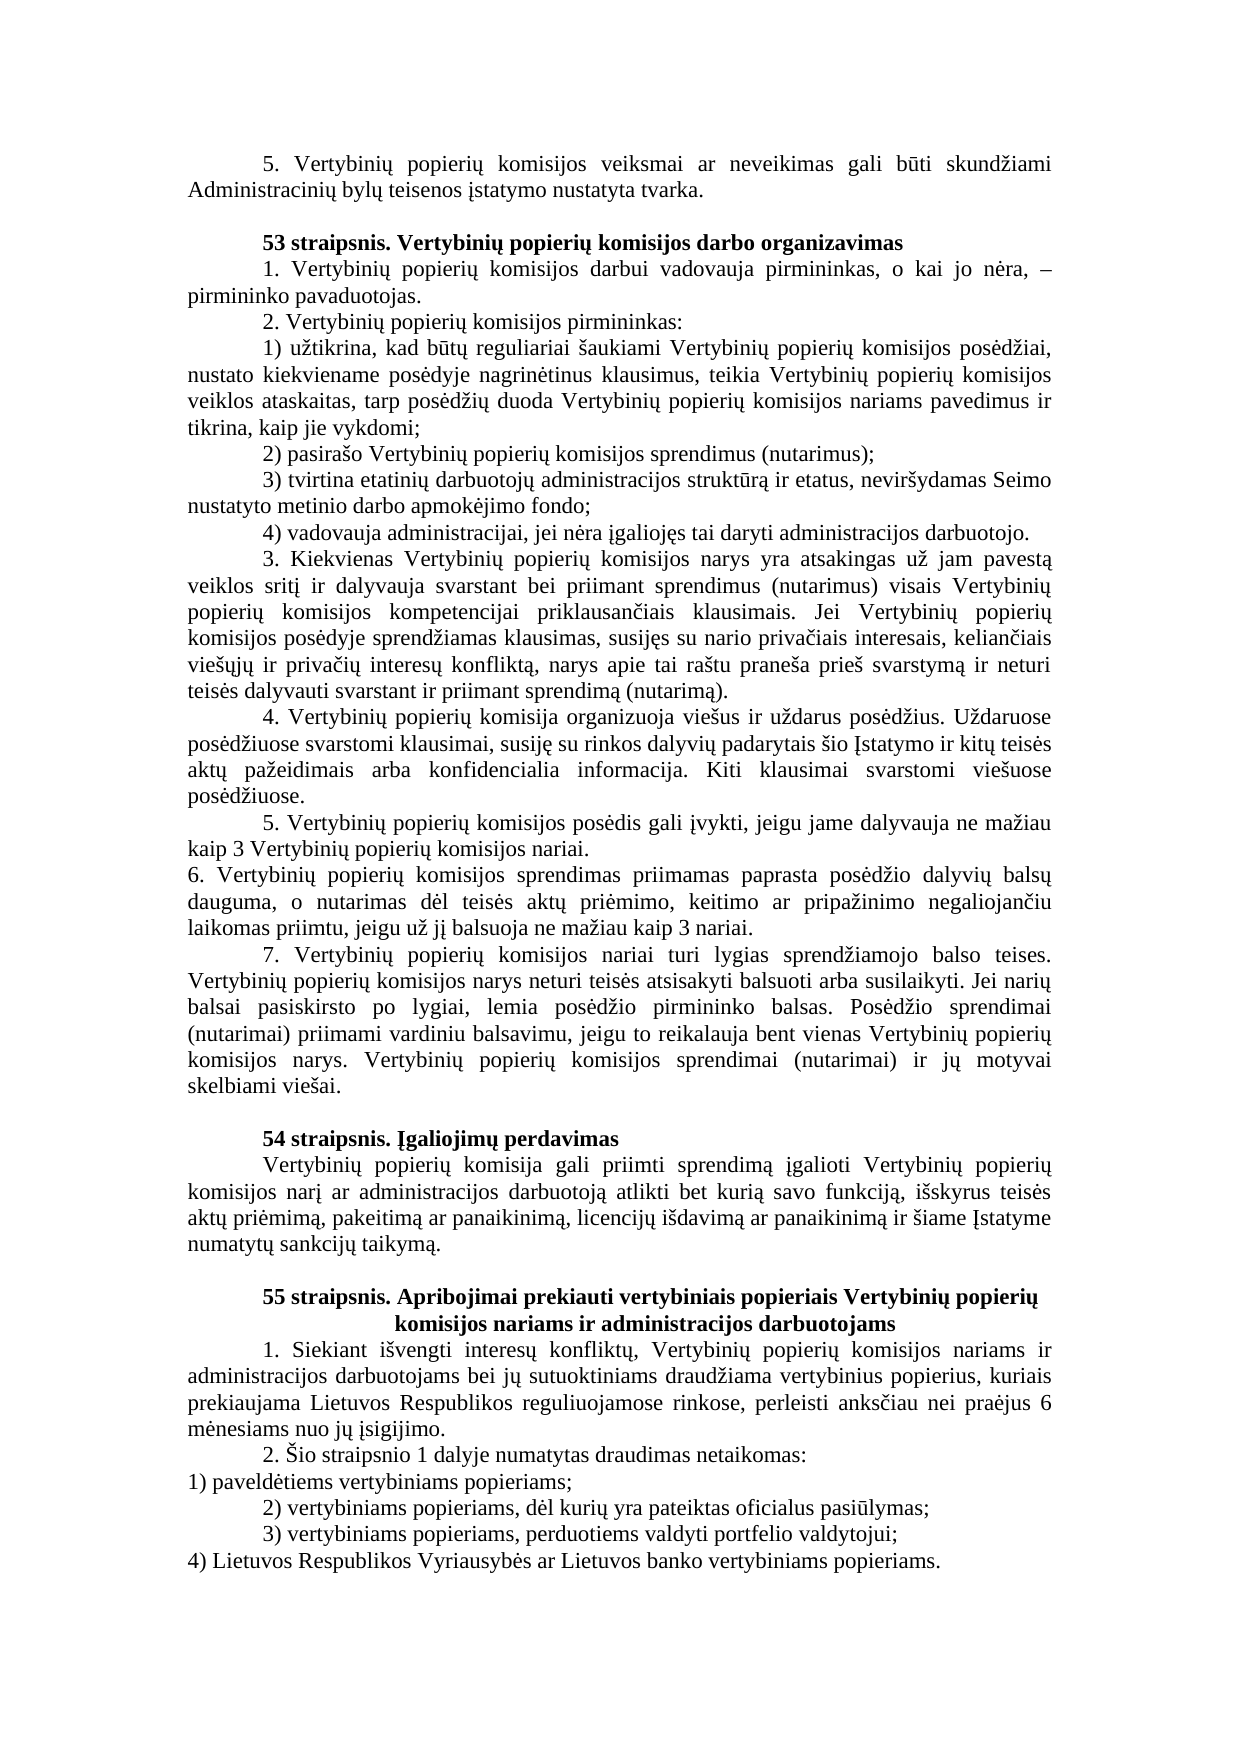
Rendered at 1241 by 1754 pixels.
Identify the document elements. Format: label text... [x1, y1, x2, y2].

text 1) paveldėtiems vertybiniams popieriams; [187, 1468, 1053, 1494]
text 1. Vertybinių popierių komisijos darbui vadovauja pirmininkas, o kai jo nėra, – pirmininko pavaduotojas. [187, 255, 1053, 308]
text 2. Vertybinių popierių komisijos pirmininkas: [187, 308, 1053, 334]
text 5. Vertybinių popierių komisijos veiksmai ar neveikimas gali būti skundžiami Administracinių bylų teisenos įstatymo nustatyta tvarka. [187, 150, 1053, 203]
text 2. Šio straipsnio 1 dalyje numatytas draudimas netaikomas: [187, 1441, 1053, 1468]
text 1. Siekiant išvengti interesų konfliktų, Vertybinių popierių komisijos nariams ir administracijos darbuotojams bei jų sutuoktiniams draudžiama vertybinius popierius, kuriais prekiaujama Lietuvos Respublikos reguliuojamose rinkose, perleisti anksčiau nei praėjus 6 mėnesiams nuo jų įsigijimo. [187, 1336, 1053, 1441]
text 1) užtikrina, kad būtų reguliariai šaukiami Vertybinių popierių komisijos posėdžiai, nustato kiekviename posėdyje nagrinėtinus klausimus, teikia Vertybinių popierių komisijos veiklos ataskaitas, tarp posėdžių duoda Vertybinių popierių komisijos nariams pavedimus ir tikrina, kaip jie vykdomi; [187, 334, 1053, 440]
text Vertybinių popierių komisija gali priimti sprendimą įgalioti Vertybinių popierių komisijos narį ar administracijos darbuotoją atlikti bet kurią savo funkciją, išskyrus teisės aktų priėmimą, pakeitimą ar panaikinimą, licencijų išdavimą ar panaikinimą ir šiame Įstatyme numatytų sankcijų taikymą. [187, 1151, 1053, 1257]
text 2) vertybiniams popieriams, dėl kurių yra pateiktas oficialus pasiūlymas; [187, 1494, 1053, 1520]
text komisijos nariams ir administracijos darbuotojams [394, 1309, 1053, 1336]
text 55 straipsnis. Apribojimai prekiauti vertybiniais popieriais Vertybinių popierių [262, 1283, 1053, 1309]
text 6. Vertybinių popierių komisijos sprendimas priimamas paprasta posėdžio dalyvių balsų dauguma, o nutarimas dėl teisės aktų priėmimo, keitimo ar pripažinimo negaliojančiu laikomas priimtu, jeigu už jį balsuoja ne mažiau kaip 3 nariai. [187, 862, 1053, 941]
text 4. Vertybinių popierių komisija organizuoja viešus ir uždarus posėdžius. Uždaruose posėdžiuose svarstomi klausimai, susiję su rinkos dalyvių padarytais šio Įstatymo ir kitų teisės aktų pažeidimais arba konfidencialia informacija. Kiti klausimai svarstomi viešuose posėdžiuose. [187, 703, 1053, 809]
text 7. Vertybinių popierių komisijos nariai turi lygias sprendžiamojo balso teises. Vertybinių popierių komisijos narys neturi teisės atsisakyti balsuoti arba susilaikyti. Jei narių balsai pasiskirsto po lygiai, lemia posėdžio pirmininko balsas. Posėdžio sprendimai (nutarimai) priimami vardiniu balsavimu, jeigu to reikalauja bent vienas Vertybinių popierių komisijos narys. Vertybinių popierių komisijos sprendimai (nutarimai) ir jų motyvai skelbiami viešai. [187, 941, 1053, 1099]
text 54 straipsnis. Įgaliojimų perdavimas [187, 1125, 1053, 1151]
text 3. Kiekvienas Vertybinių popierių komisijos narys yra atsakingas už jam pavestą veiklos sritį ir dalyvauja svarstant bei priimant sprendimus (nutarimus) visais Vertybinių popierių komisijos kompetencijai priklausančiais klausimais. Jei Vertybinių popierių komisijos posėdyje sprendžiamas klausimas, susijęs su nario privačiais interesais, keliančiais viešųjų ir privačių interesų konfliktą, narys apie tai raštu praneša prieš svarstymą ir neturi teisės dalyvauti svarstant ir priimant sprendimą (nutarimą). [187, 545, 1053, 703]
text 4) Lietuvos Respublikos Vyriausybės ar Lietuvos banko vertybiniams popieriams. [187, 1547, 1053, 1573]
text 2) pasirašo Vertybinių popierių komisijos sprendimus (nutarimus); [187, 440, 1053, 466]
text 5. Vertybinių popierių komisijos posėdis gali įvykti, jeigu jame dalyvauja ne mažiau kaip 3 Vertybinių popierių komisijos nariai. [187, 809, 1053, 862]
text 3) tvirtina etatinių darbuotojų administracijos struktūrą ir etatus, neviršydamas Seimo nustatyto metinio darbo apmokėjimo fondo; [187, 466, 1053, 519]
text 3) vertybiniams popieriams, perduotiems valdyti portfelio valdytojui; [187, 1520, 1053, 1547]
text 53 straipsnis. Vertybinių popierių komisijos darbo organizavimas [187, 229, 1053, 255]
text 4) vadovauja administracijai, jei nėra įgaliojęs tai daryti administracijos darbuotojo. [187, 519, 1053, 545]
